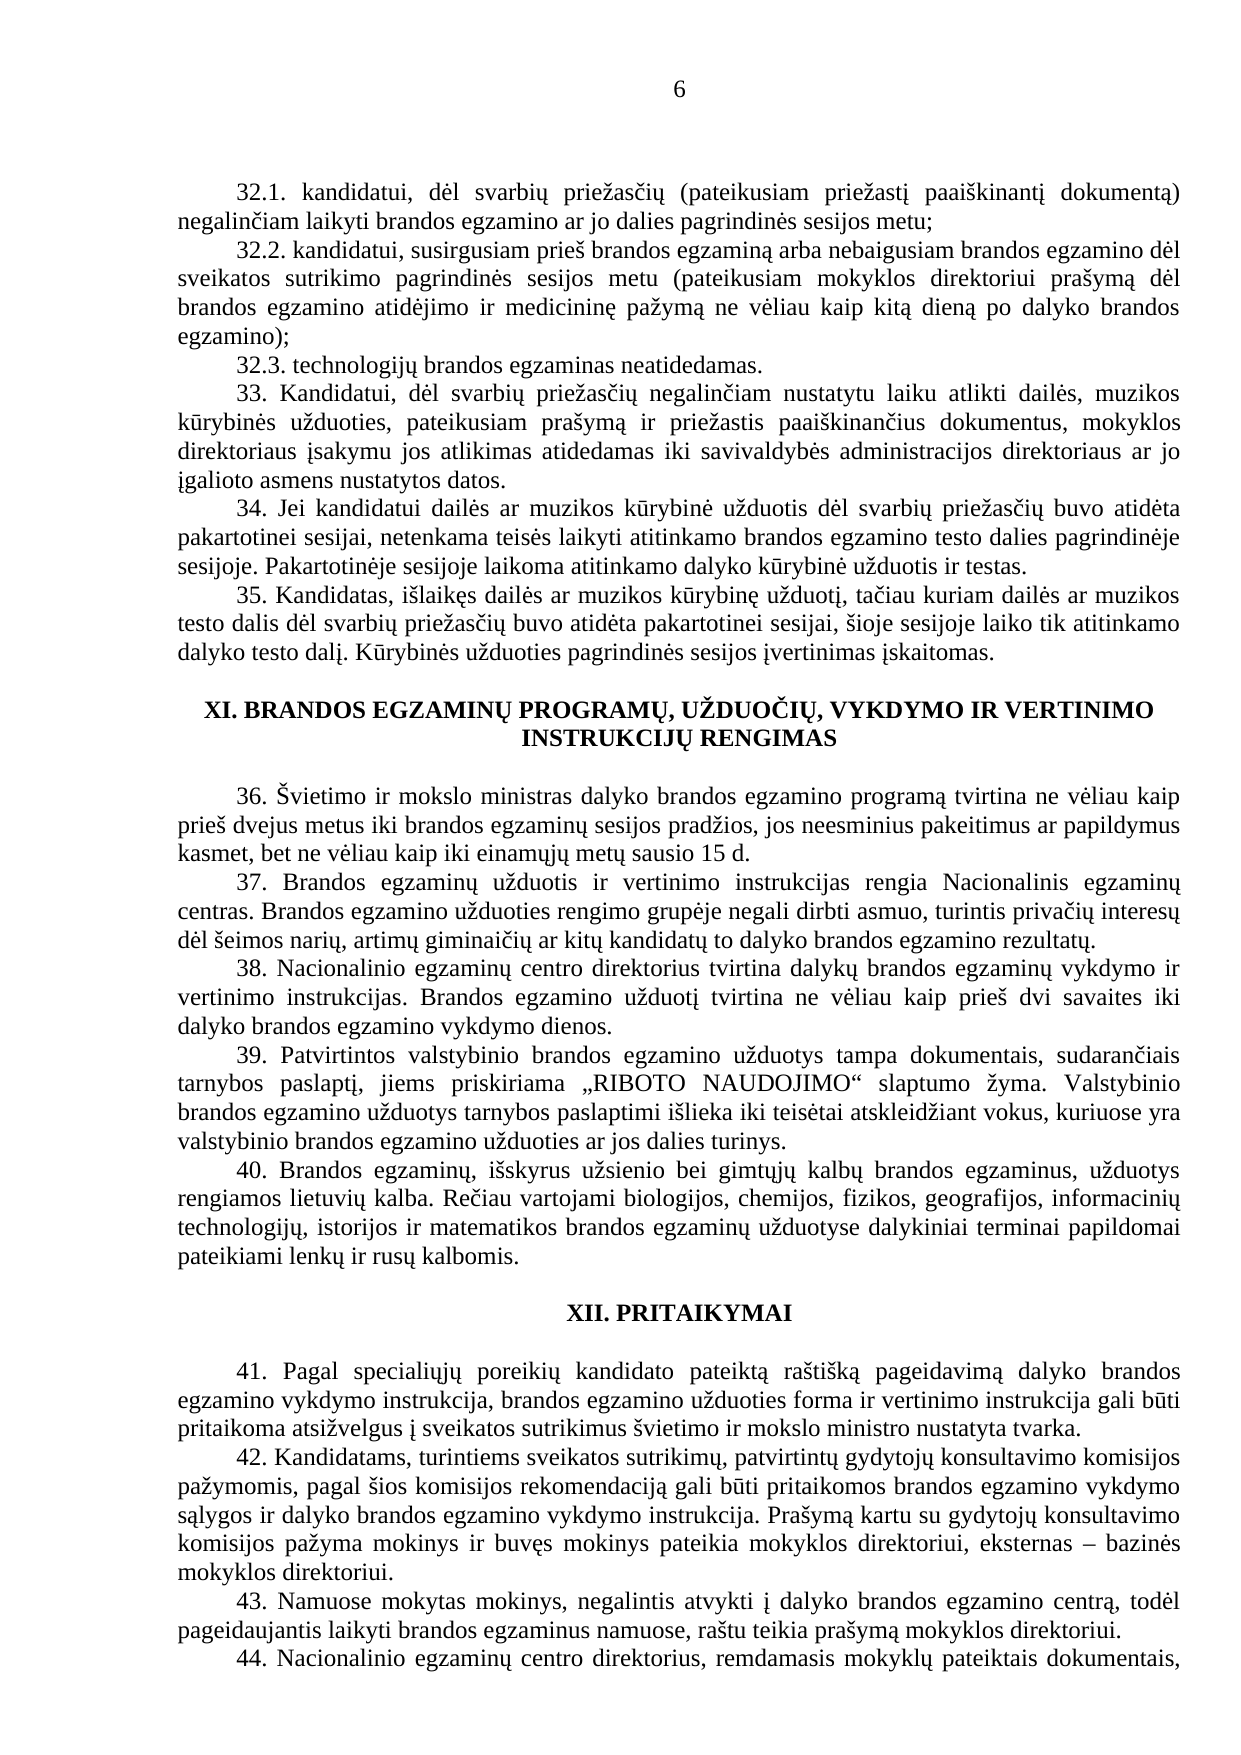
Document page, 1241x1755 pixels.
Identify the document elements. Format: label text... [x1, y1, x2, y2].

text 40. Brandos egzaminų, išskyrus užsienio bei gimtųjų kalbų brandos egzaminus, užduotys rengiamos lietuvių kalba. Rečiau vartojami biologijos, chemijos, fizikos, geografijos, informacinių technologijų, istorijos ir matematikos brandos egzaminų užduotyse dalykiniai terminai papildomai pateikiami lenkų ir rusų kalbomis. [177, 1155, 1181, 1270]
text 42. Kandidatams, turintiems sveikatos sutrikimų, patvirtintų gydytojų konsultavimo komisijos pažymomis, pagal šios komisijos rekomendaciją gali būti pritaikomos brandos egzamino vykdymo sąlygos ir dalyko brandos egzamino vykdymo instrukcija. Prašymą kartu su gydytojų konsultavimo komisijos pažyma mokinys ir buvęs mokinys pateikia mokyklos direktoriui, eksternas – bazinės mokyklos direktoriui. [177, 1442, 1181, 1586]
text 44. Nacionalinio egzaminų centro direktorius, remdamasis mokyklų pateiktais dokumentais, [177, 1643, 1181, 1672]
text 39. Patvirtintos valstybinio brandos egzamino užduotys tampa dokumentais, sudarančiais tarnybos paslaptį, jiems priskiriama „RIBOTO NAUDOJIMO“ slaptumo žyma. Valstybinio brandos egzamino užduotys tarnybos paslaptimi išlieka iki teisėtai atskleidžiant vokus, kuriuose yra valstybinio brandos egzamino užduoties ar jos dalies turinys. [177, 1040, 1181, 1155]
text 43. Namuose mokytas mokinys, negalintis atvykti į dalyko brandos egzamino centrą, todėl pageidaujantis laikyti brandos egzaminus namuose, raštu teikia prašymą mokyklos direktoriui. [177, 1586, 1181, 1643]
text 35. Kandidatas, išlaikęs dailės ar muzikos kūrybinę užduotį, tačiau kuriam dailės ar muzikos testo dalis dėl svarbių priežasčių buvo atidėta pakartotinei sesijai, šioje sesijoje laiko tik atitinkamo dalyko testo dalį. Kūrybinės užduoties pagrindinės sesijos įvertinimas įskaitomas. [177, 580, 1181, 666]
text 38. Nacionalinio egzaminų centro direktorius tvirtina dalykų brandos egzaminų vykdymo ir vertinimo instrukcijas. Brandos egzamino užduotį tvirtina ne vėliau kaip prieš dvi savaites iki dalyko brandos egzamino vykdymo dienos. [177, 953, 1181, 1040]
text 32.1. kandidatui, dėl svarbių priežasčių (pateikusiam priežastį paaiškinantį dokumentą) negalinčiam laikyti brandos egzamino ar jo dalies pagrindinės sesijos metu; [177, 177, 1181, 235]
text XII. PRITAIKYMAI [177, 1298, 1181, 1327]
text 41. Pagal specialiųjų poreikių kandidato pateiktą raštišką pageidavimą dalyko brandos egzamino vykdymo instrukcija, brandos egzamino užduoties forma ir vertinimo instrukcija gali būti pritaikoma atsižvelgus į sveikatos sutrikimus švietimo ir mokslo ministro nustatyta tvarka. [177, 1356, 1181, 1442]
text 33. Kandidatui, dėl svarbių priežasčių negalinčiam nustatytu laiku atlikti dailės, muzikos kūrybinės užduoties, pateikusiam prašymą ir priežastis paaiškinančius dokumentus, mokyklos direktoriaus įsakymu jos atlikimas atidedamas iki savivaldybės administracijos direktoriaus ar jo įgalioto asmens nustatytos datos. [177, 378, 1181, 493]
text XI. BRANDOS EGZAMINŲ PROGRAMŲ, UŽDUOČIŲ, VYKDYMO IR VERTINIMO INSTRUKCIJŲ RENGIMAS [177, 695, 1181, 752]
text 32.2. kandidatui, susirgusiam prieš brandos egzaminą arba nebaigusiam brandos egzamino dėl sveikatos sutrikimo pagrindinės sesijos metu (pateikusiam mokyklos direktoriui prašymą dėl brandos egzamino atidėjimo ir medicininę pažymą ne vėliau kaip kitą dieną po dalyko brandos egzamino); [177, 235, 1181, 350]
text 32.3. technologijų brandos egzaminas neatidedamas. [177, 350, 1181, 378]
text 34. Jei kandidatui dailės ar muzikos kūrybinė užduotis dėl svarbių priežasčių buvo atidėta pakartotinei sesijai, netenkama teisės laikyti atitinkamo brandos egzamino testo dalies pagrindinėje sesijoje. Pakartotinėje sesijoje laikoma atitinkamo dalyko kūrybinė užduotis ir testas. [177, 493, 1181, 580]
text 37. Brandos egzaminų užduotis ir vertinimo instrukcijas rengia Nacionalinis egzaminų centras. Brandos egzamino užduoties rengimo grupėje negali dirbti asmuo, turintis privačių interesų dėl šeimos narių, artimų giminaičių ar kitų kandidatų to dalyko brandos egzamino rezultatų. [177, 867, 1181, 953]
text 36. Švietimo ir mokslo ministras dalyko brandos egzamino programą tvirtina ne vėliau kaip prieš dvejus metus iki brandos egzaminų sesijos pradžios, jos neesminius pakeitimus ar papildymus kasmet, bet ne vėliau kaip iki einamųjų metų sausio 15 d. [177, 781, 1181, 867]
